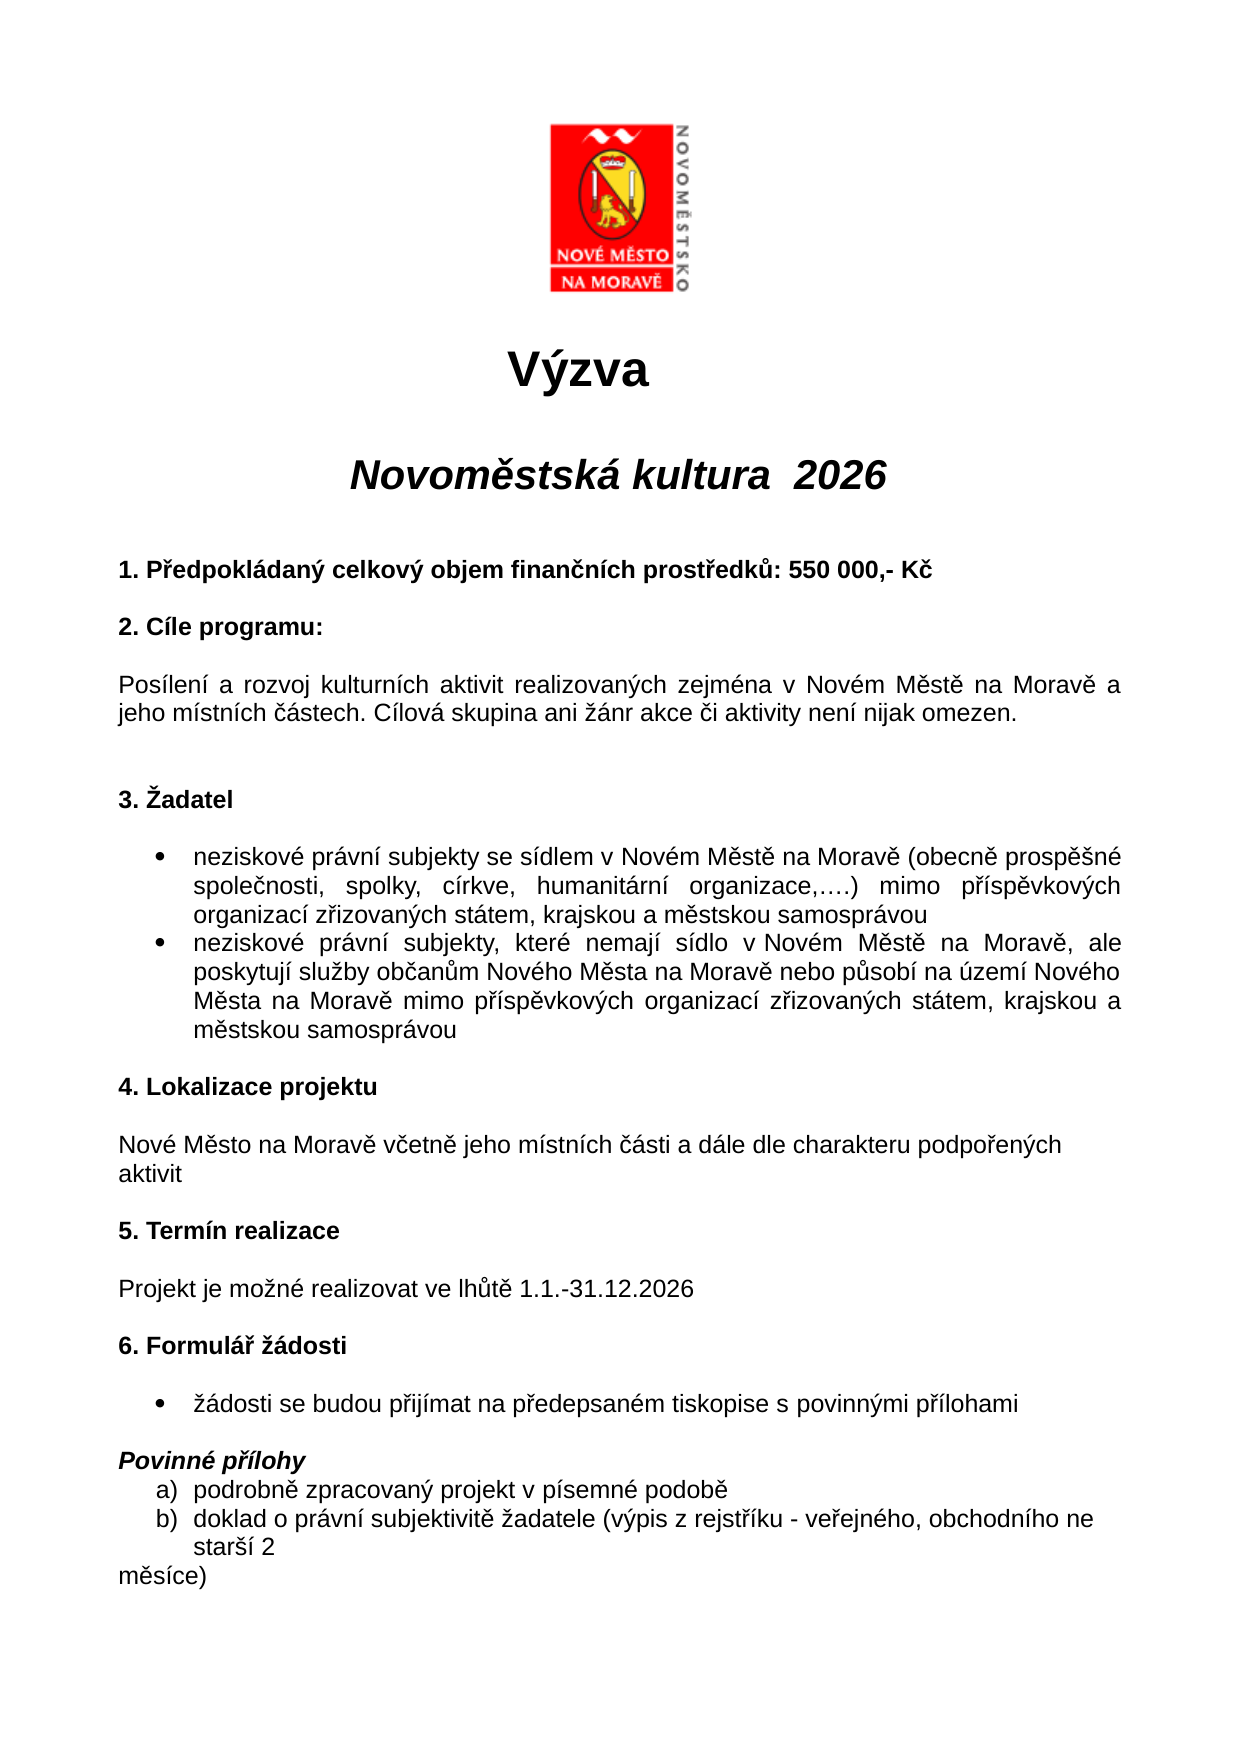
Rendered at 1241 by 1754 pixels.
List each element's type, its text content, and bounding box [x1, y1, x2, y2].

text 2. Cíle programu: [118, 612, 1122, 641]
list neziskové právní subjekty se sídlem v Novém Městě na Moravě (obecně prospěšné společnosti, spolky, církve, humanitární organizace,….) mimo příspěvkových organizací zřizovaných státem, krajskou a městskou samosprávou [156, 842, 1122, 928]
list podrobně zpracovaný projekt v písemné podobě [156, 1475, 1122, 1504]
text Výzva [118, 339, 1122, 397]
text 1. Předpokládaný celkový objem finančních prostředků: 550 000,- Kč [118, 554, 1122, 583]
text Projekt je možné realizovat ve lhůtě 1.1.-31.12.2026 [118, 1273, 1122, 1302]
list žádosti se budou přijímat na předepsaném tiskopise s povinnými přílohami [156, 1388, 1122, 1417]
text 3. Žadatel [118, 784, 1122, 813]
text 6. Formulář žádosti [118, 1331, 1122, 1360]
list doklad o právní subjektivitě žadatele (výpis z rejstříku - veřejného, obchodního ne starší 2 [156, 1504, 1122, 1561]
text 5. Termín realizace [118, 1216, 1122, 1245]
text Nové Město na Moravě včetně jeho místních části a dále dle charakteru podpořených aktivit [118, 1130, 1122, 1187]
text Posílení a rozvoj kulturních aktivit realizovaných zejména v Novém Městě na Moravě a jeho místních částech. Cílová skupina ani žánr akce či aktivity není nijak omezen. [118, 669, 1122, 727]
list neziskové právní subjekty, které nemají sídlo v Novém Městě na Moravě, ale poskytují služby občanům Nového Města na Moravě nebo působí na území Nového Města na Moravě mimo příspěvkových organizací zřizovaných státem, krajskou a městskou samosprávou [156, 928, 1122, 1043]
text 4. Lokalizace projektu [118, 1072, 1122, 1101]
text měsíce) [118, 1561, 1122, 1590]
text Novoměstská kultura 2026 [118, 450, 1122, 498]
text Povinné přílohy [118, 1446, 1122, 1475]
